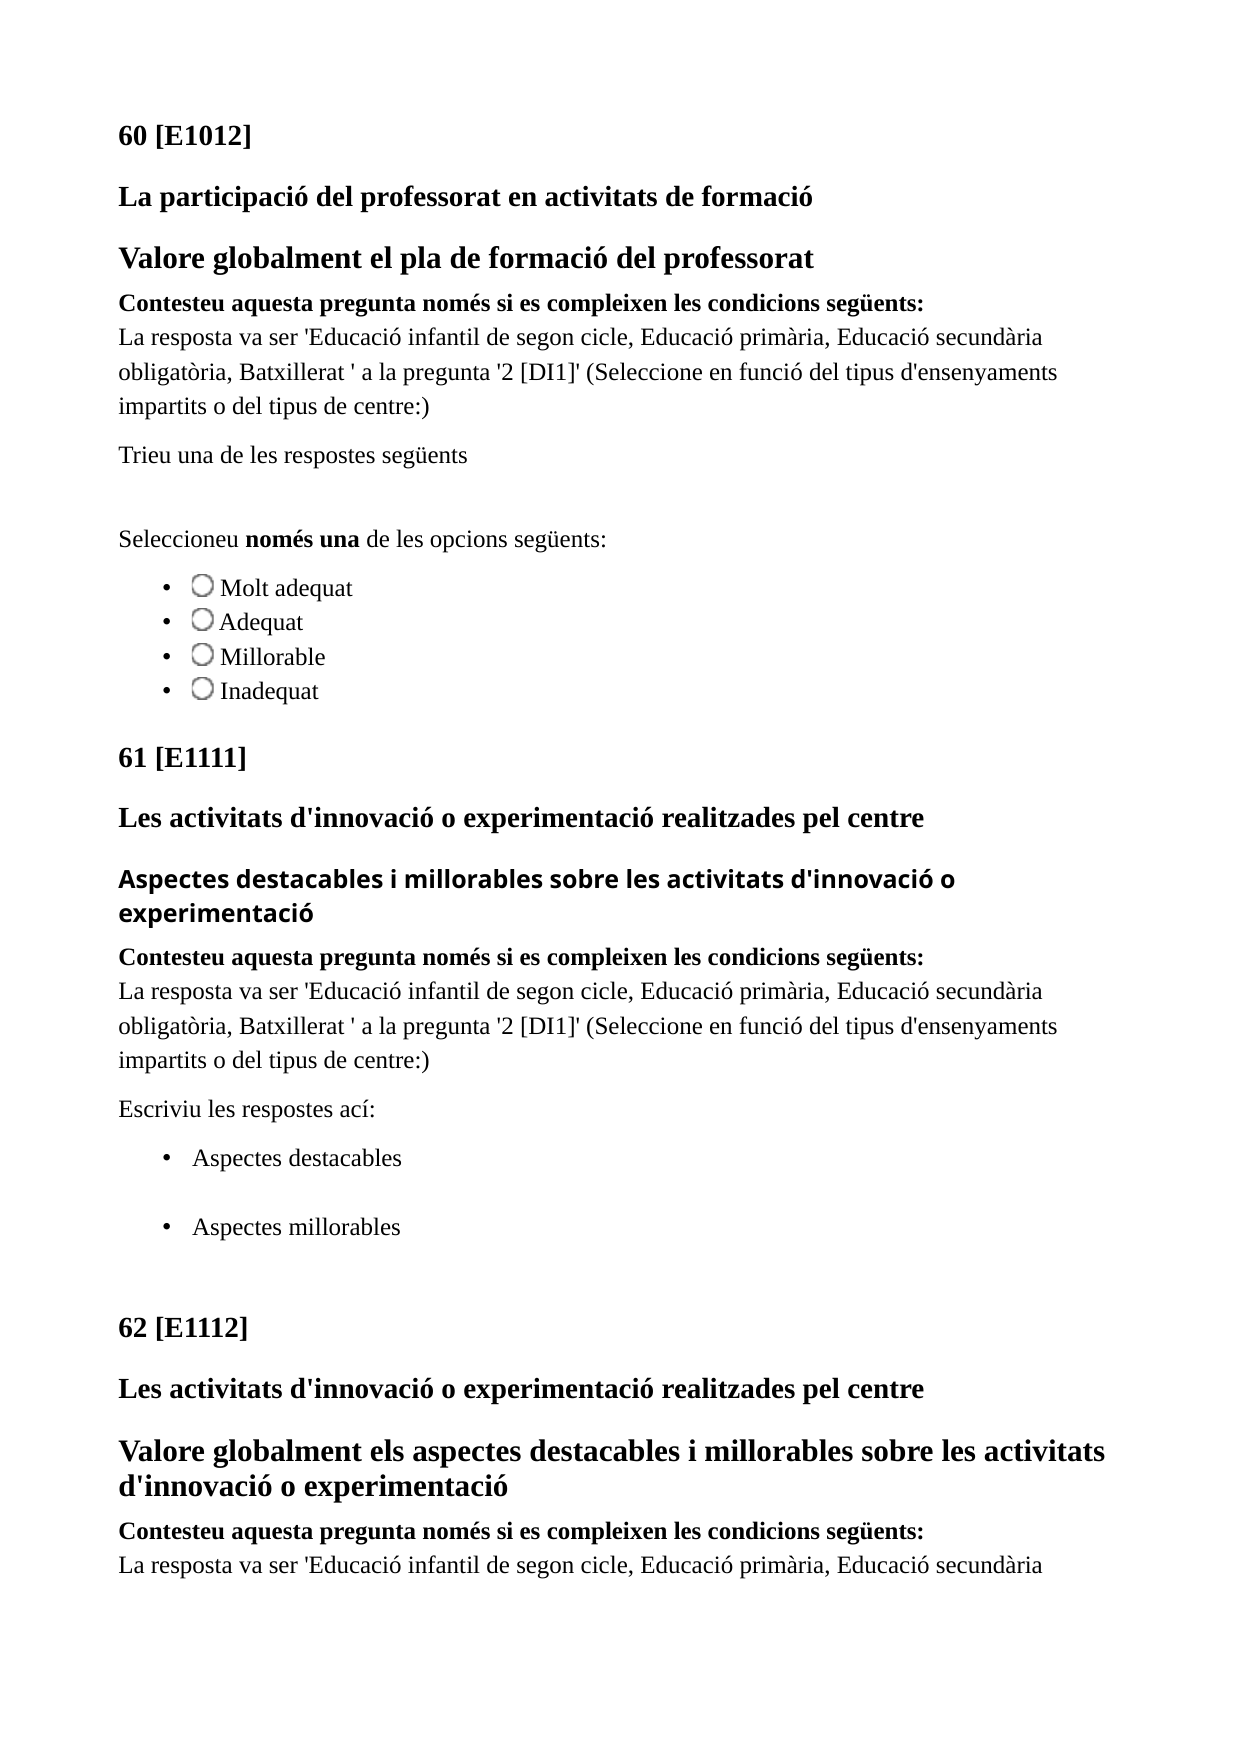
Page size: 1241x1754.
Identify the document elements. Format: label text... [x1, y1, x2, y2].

list Molt adequat [162, 573, 1122, 602]
text Contesteu aquesta pregunta només si es compleixen les condicions següents: La resposta va ser 'Educació infantil de segon cicle, Educació primària, Educació secundària obligatòria, Batxillerat ' a la pregunta '2 [DI1]' (Seleccione en funció del tipus d'ensenyaments impartits o del tipus de centre:) [118, 288, 1122, 420]
list Inadequat [162, 676, 1122, 705]
text Contesteu aquesta pregunta només si es compleixen les condicions següents: La resposta va ser 'Educació infantil de segon cicle, Educació primària, Educació secundària [118, 1516, 1122, 1579]
text Escriviu les respostes ací: [118, 1094, 1122, 1123]
subtitle 61 [E1111] [118, 740, 1122, 773]
picture [191, 677, 214, 700]
text Trieu una de les respostes següents [118, 440, 1122, 469]
subtitle Aspectes destacables i millorables sobre les activitats d'innovació o experimentació [118, 861, 1122, 929]
list Aspectes millorables [162, 1212, 1122, 1241]
picture [191, 574, 214, 597]
picture [191, 608, 214, 631]
text Contesteu aquesta pregunta només si es compleixen les condicions següents: La resposta va ser 'Educació infantil de segon cicle, Educació primària, Educació secundària obligatòria, Batxillerat ' a la pregunta '2 [DI1]' (Seleccione en funció del tipus d'ensenyaments impartits o del tipus de centre:) [118, 942, 1122, 1074]
subtitle Valore globalment el pla de formació del professorat [118, 239, 1122, 275]
list Millorable [162, 642, 1122, 671]
subtitle 60 [E1012] [118, 118, 1122, 152]
picture [191, 643, 214, 666]
subtitle 62 [E1112] [118, 1311, 1122, 1344]
list Adequat [162, 607, 1122, 636]
list Aspectes destacables [162, 1143, 1122, 1172]
text Seleccioneu només una de les opcions següents: [118, 489, 1122, 553]
subtitle Les activitats d'innovació o experimentació realitzades pel centre [118, 1371, 1122, 1405]
subtitle La participació del professorat en activitats de formació [118, 179, 1122, 212]
subtitle Valore globalment els aspectes destacables i millorables sobre les activitats d'innovació o experimentació [118, 1432, 1122, 1504]
subtitle Les activitats d'innovació o experimentació realitzades pel centre [118, 801, 1122, 834]
